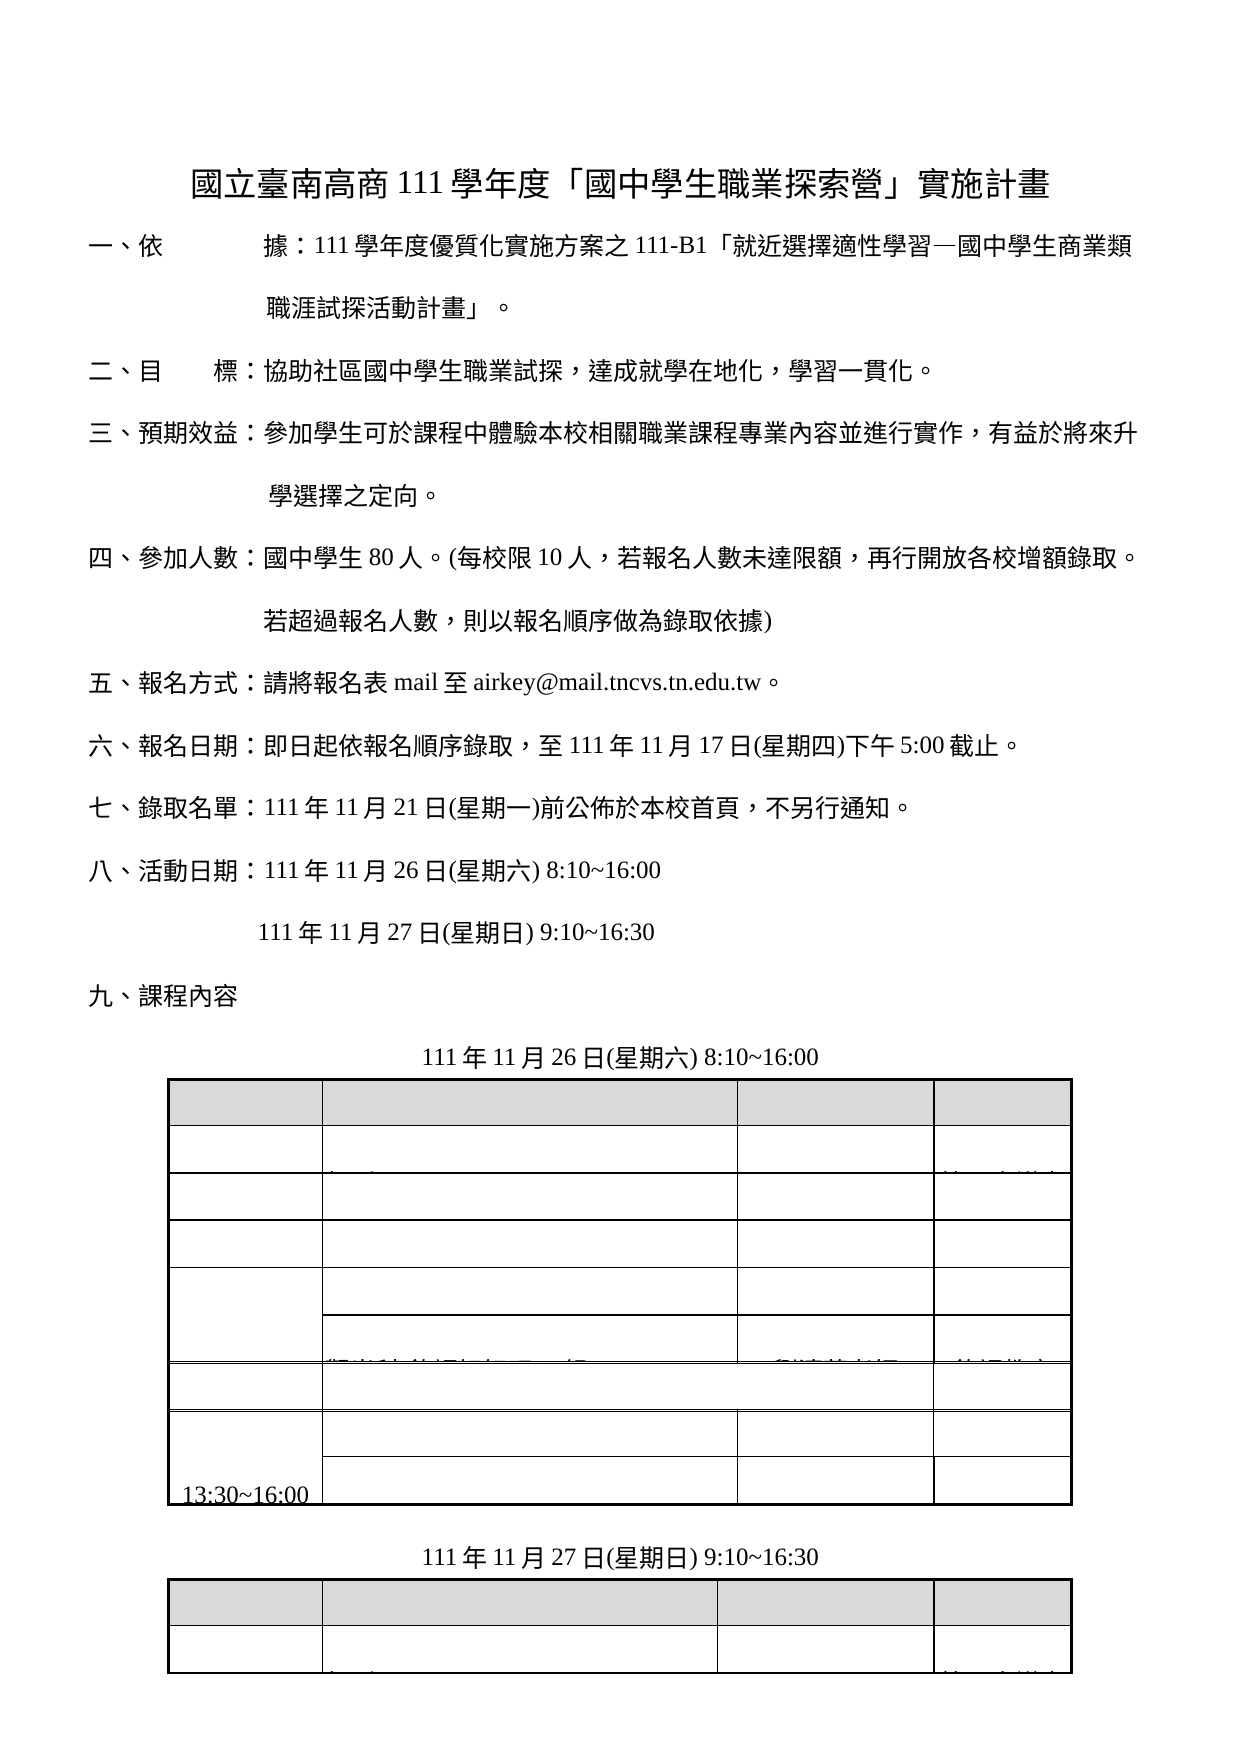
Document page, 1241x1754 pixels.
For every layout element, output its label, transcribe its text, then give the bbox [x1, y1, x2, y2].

table_cell 8:10~8:30 [170, 1126, 322, 1172]
text 111年11月27日(星期日) 9:10~16:30 [89, 890, 1152, 952]
table_cell 張芳慈組長 [738, 1268, 933, 1314]
table_cell 飲調教室 [935, 1316, 1070, 1361]
table_header 課程內容 [323, 1581, 717, 1625]
table_cell 烘焙教室 [935, 1268, 1070, 1314]
text 五、報名方式：請將報名表mail至airkey@mail.tncvs.tn.edu.tw。 [89, 640, 1152, 702]
text 六、報名日期：即日起依報名順序錄取，至111年11月17日(星期四)下午5:00截止。 [89, 702, 1152, 765]
table_cell 技職科系介紹 [323, 1221, 737, 1267]
table_cell 第一會議室 [934, 1364, 1070, 1408]
table_header 時間 [170, 1081, 322, 1125]
table_header 地點 [935, 1581, 1070, 1625]
table_cell 午餐午休 [323, 1364, 933, 1408]
table_cell 報到 [323, 1126, 737, 1172]
table_cell 報到 [323, 1626, 717, 1672]
table_cell 第一會議室 [935, 1626, 1070, 1672]
table_cell 劉清華老師 [738, 1316, 933, 1361]
table_cell 12:00~13:30 [170, 1364, 322, 1408]
table_cell 觀光科-飲調好好玩(A組) [323, 1412, 737, 1456]
table_cell 餐飲科-烘焙小樂趣(A組) [323, 1268, 737, 1314]
text 二、目 標：協助社區國中學生職業試探，達成就學在地化，學習一貫化。 [89, 327, 1152, 390]
table_cell 9:30~12:00 [170, 1268, 322, 1361]
text 八、活動日期：111年11月26日(星期六) 8:10~16:00 [89, 827, 1152, 890]
table_cell 劉清華老師 [738, 1412, 933, 1456]
table_cell 黃耀寬校長 [738, 1174, 933, 1219]
text 111年11月26日(星期六) 8:10~16:00 [89, 1015, 1152, 1077]
table_cell 觀光科-飲調好好玩(B組) [323, 1316, 737, 1361]
table_cell 開幕式 [323, 1174, 737, 1219]
table_cell 第一會議室 [935, 1221, 1070, 1267]
table_cell 8:40~9:30 [170, 1221, 322, 1267]
table_cell 第一會議室 [935, 1126, 1070, 1172]
text 111年11月27日(星期日) 9:10~16:30 [89, 1515, 1152, 1577]
table_cell 餐飲科-烘焙小樂趣(B組) [323, 1457, 737, 1503]
table_cell 9:10~9:30 [170, 1626, 322, 1672]
text 四、參加人數：國中學生80人。(每校限10人，若報名人數未達限額，再行開放各校增額錄取。若超過報名人數，則以報名順序做為錄取依據) [89, 515, 1152, 640]
table_cell 張芳慈組長 [738, 1457, 933, 1503]
table_cell 飲調教室 [934, 1412, 1070, 1456]
table_cell [718, 1626, 933, 1672]
table_header 時間 [170, 1581, 322, 1625]
table_cell 13:30~16:00 [170, 1412, 322, 1503]
text 七、錄取名單：111年11月21日(星期一)前公佈於本校首頁，不另行通知。 [89, 765, 1152, 827]
table_header 主持人/授課講師 [718, 1581, 933, 1625]
table_header 主持人/授課講師 [738, 1081, 933, 1125]
table_cell 烘焙教室 [935, 1457, 1070, 1503]
text 三、預期效益：參加學生可於課程中體驗本校相關職業課程專業內容並進行實作，有益於將來升學選擇之定向。 [89, 390, 1152, 515]
table_cell 第一會議室 [935, 1174, 1070, 1219]
table_header 課程內容 [323, 1081, 737, 1125]
table_cell [738, 1126, 933, 1172]
table_cell 8:30~8:40 [170, 1174, 322, 1219]
text 九、課程內容 [89, 952, 1152, 1015]
table_cell 劉政嘉主任 [738, 1221, 933, 1267]
text 一、依 據：111學年度優質化實施方案之111-B1「就近選擇適性學習—國中學生商業類職涯試探活動計畫」。 [89, 202, 1152, 327]
text 國立臺南高商111學年度「國中學生職業探索營」實施計畫 [89, 140, 1152, 202]
table_header 地點 [935, 1081, 1070, 1125]
